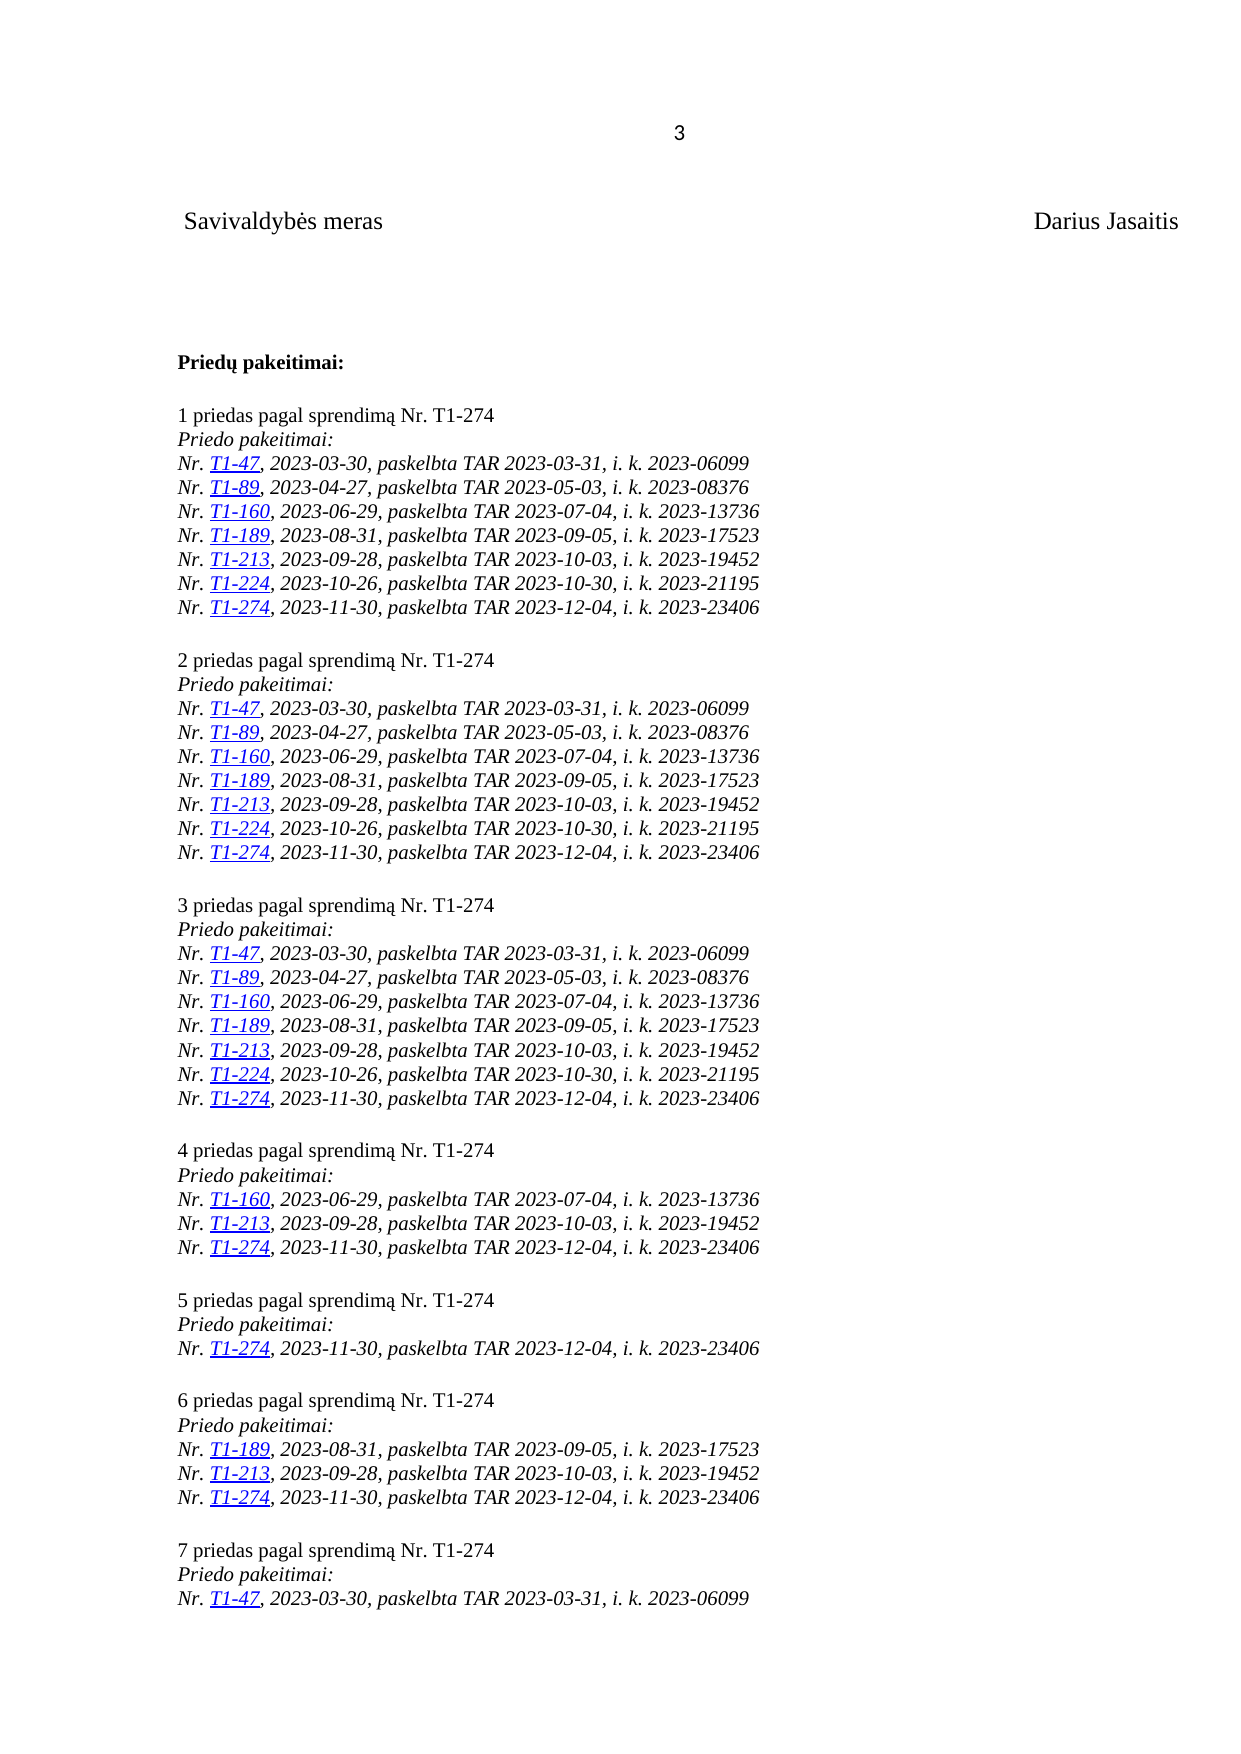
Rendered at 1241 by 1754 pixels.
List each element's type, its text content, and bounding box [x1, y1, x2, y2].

text Nr. T1-47, 2023-03-30, paskelbta TAR 2023-03-31, i. k. 2023-06099 [177, 451, 1181, 475]
text 6 priedas pagal sprendimą Nr. T1-274 [177, 1388, 1181, 1412]
text Nr. T1-213, 2023-09-28, paskelbta TAR 2023-10-03, i. k. 2023-19452 [177, 1211, 1181, 1235]
text Nr. T1-274, 2023-11-30, paskelbta TAR 2023-12-04, i. k. 2023-23406 [177, 840, 1181, 864]
text Nr. T1-213, 2023-09-28, paskelbta TAR 2023-10-03, i. k. 2023-19452 [177, 1461, 1181, 1485]
text 3 priedas pagal sprendimą Nr. T1-274 [177, 893, 1181, 917]
text Nr. T1-89, 2023-04-27, paskelbta TAR 2023-05-03, i. k. 2023-08376 [177, 720, 1181, 744]
text Nr. T1-224, 2023-10-26, paskelbta TAR 2023-10-30, i. k. 2023-21195 [177, 816, 1181, 840]
text Priedo pakeitimai: [177, 427, 1181, 451]
text Priedo pakeitimai: [177, 1412, 1181, 1437]
text Priedo pakeitimai: [177, 1162, 1181, 1187]
text Nr. T1-213, 2023-09-28, paskelbta TAR 2023-10-03, i. k. 2023-19452 [177, 792, 1181, 816]
text Nr. T1-274, 2023-11-30, paskelbta TAR 2023-12-04, i. k. 2023-23406 [177, 1336, 1181, 1360]
text Nr. T1-189, 2023-08-31, paskelbta TAR 2023-09-05, i. k. 2023-17523 [177, 768, 1181, 792]
text Nr. T1-274, 2023-11-30, paskelbta TAR 2023-12-04, i. k. 2023-23406 [177, 1485, 1181, 1509]
text Savivaldybės meras Darius Jasaitis [177, 206, 1181, 235]
text Priedo pakeitimai: [177, 917, 1181, 941]
text Priedo pakeitimai: [177, 1312, 1181, 1336]
text Nr. T1-213, 2023-09-28, paskelbta TAR 2023-10-03, i. k. 2023-19452 [177, 1037, 1181, 1062]
text Nr. T1-224, 2023-10-26, paskelbta TAR 2023-10-30, i. k. 2023-21195 [177, 571, 1181, 595]
text Nr. T1-213, 2023-09-28, paskelbta TAR 2023-10-03, i. k. 2023-19452 [177, 547, 1181, 571]
text Nr. T1-189, 2023-08-31, paskelbta TAR 2023-09-05, i. k. 2023-17523 [177, 1437, 1181, 1461]
text Nr. T1-160, 2023-06-29, paskelbta TAR 2023-07-04, i. k. 2023-13736 [177, 744, 1181, 768]
text Nr. T1-89, 2023-04-27, paskelbta TAR 2023-05-03, i. k. 2023-08376 [177, 965, 1181, 989]
text Priedo pakeitimai: [177, 1562, 1181, 1586]
text 2 priedas pagal sprendimą Nr. T1-274 [177, 648, 1181, 672]
text Nr. T1-160, 2023-06-29, paskelbta TAR 2023-07-04, i. k. 2023-13736 [177, 499, 1181, 523]
text Nr. T1-189, 2023-08-31, paskelbta TAR 2023-09-05, i. k. 2023-17523 [177, 1013, 1181, 1037]
text Nr. T1-160, 2023-06-29, paskelbta TAR 2023-07-04, i. k. 2023-13736 [177, 989, 1181, 1013]
text 5 priedas pagal sprendimą Nr. T1-274 [177, 1287, 1181, 1312]
text Nr. T1-274, 2023-11-30, paskelbta TAR 2023-12-04, i. k. 2023-23406 [177, 595, 1181, 619]
text Nr. T1-47, 2023-03-30, paskelbta TAR 2023-03-31, i. k. 2023-06099 [177, 1586, 1181, 1610]
text Nr. T1-89, 2023-04-27, paskelbta TAR 2023-05-03, i. k. 2023-08376 [177, 475, 1181, 499]
text 7 priedas pagal sprendimą Nr. T1-274 [177, 1537, 1181, 1562]
text Nr. T1-160, 2023-06-29, paskelbta TAR 2023-07-04, i. k. 2023-13736 [177, 1187, 1181, 1211]
text Nr. T1-274, 2023-11-30, paskelbta TAR 2023-12-04, i. k. 2023-23406 [177, 1235, 1181, 1259]
text 4 priedas pagal sprendimą Nr. T1-274 [177, 1138, 1181, 1162]
text Nr. T1-274, 2023-11-30, paskelbta TAR 2023-12-04, i. k. 2023-23406 [177, 1086, 1181, 1110]
text Priedų pakeitimai: [177, 350, 1181, 374]
text Nr. T1-47, 2023-03-30, paskelbta TAR 2023-03-31, i. k. 2023-06099 [177, 941, 1181, 965]
text Nr. T1-189, 2023-08-31, paskelbta TAR 2023-09-05, i. k. 2023-17523 [177, 523, 1181, 547]
text Priedo pakeitimai: [177, 672, 1181, 696]
text Nr. T1-47, 2023-03-30, paskelbta TAR 2023-03-31, i. k. 2023-06099 [177, 696, 1181, 720]
text 1 priedas pagal sprendimą Nr. T1-274 [177, 402, 1181, 427]
text Nr. T1-224, 2023-10-26, paskelbta TAR 2023-10-30, i. k. 2023-21195 [177, 1062, 1181, 1086]
